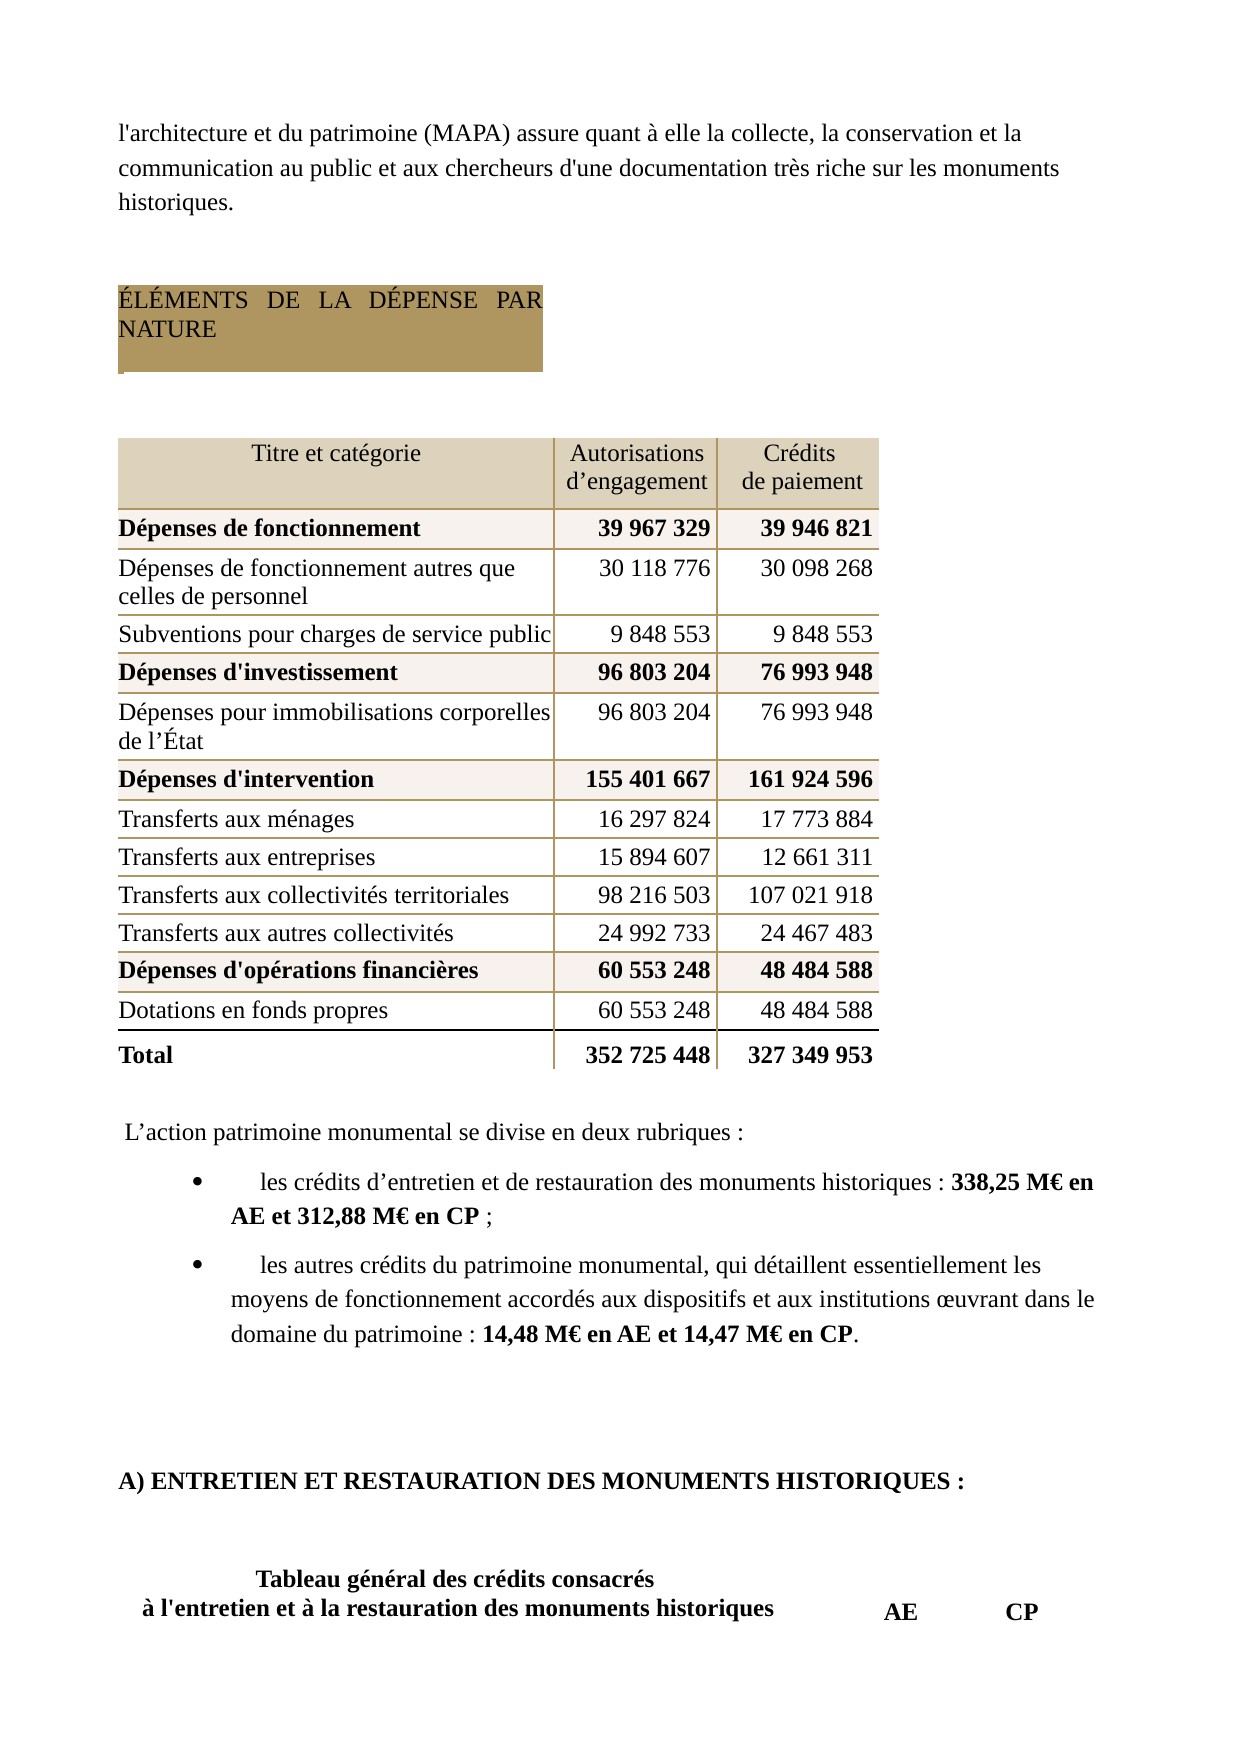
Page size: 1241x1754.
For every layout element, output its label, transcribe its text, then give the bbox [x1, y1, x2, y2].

table_cell 107 021 918 [718, 877, 879, 913]
table_cell CP [918, 1597, 1038, 1630]
table_cell Transferts aux entreprises [118, 839, 553, 875]
table_cell 60 553 248 [555, 993, 716, 1028]
table_cell Subventions pour charges de service public [118, 616, 553, 652]
table_cell 12 661 311 [718, 839, 879, 875]
table_cell Transferts aux autres collectivités [118, 915, 553, 951]
table_cell 96 803 204 [555, 694, 716, 759]
table_cell 39 946 821 [718, 510, 879, 548]
table_cell 24 992 733 [555, 915, 716, 951]
table_cell 39 967 329 [555, 510, 716, 548]
table_cell 60 553 248 [555, 953, 716, 991]
table_cell Total [118, 1031, 553, 1068]
table_cell 48 484 588 [718, 993, 879, 1028]
table_cell 9 848 553 [555, 616, 716, 652]
table_cell Dépenses d'investissement [118, 654, 553, 692]
table_cell 161 924 596 [718, 761, 879, 799]
table_header Tableau général des crédits consacrés à l'entretien et à la restauration des monuments historiques - Par destination de crédits (en M€) [118, 1564, 798, 1630]
table_header Titre et catégorie [118, 438, 553, 508]
table_cell AE [798, 1597, 918, 1630]
text l'architecture et du patrimoine (MAPA) assure quant à elle la collecte, la conservation et la communication au public et aux chercheurs d'une documentation très riche sur les monuments historiques. [118, 118, 1122, 216]
table_cell Transferts aux ménages [118, 801, 553, 837]
table_cell Dépenses de fonctionnement autres que celles de personnel [118, 550, 553, 614]
table_cell Dépenses d'opérations financières [118, 953, 553, 991]
table_header Crédits de paiement [718, 438, 879, 508]
table_cell 30 098 268 [718, 550, 879, 614]
table_cell 24 467 483 [718, 915, 879, 951]
table_cell 327 349 953 [718, 1031, 879, 1068]
table_cell 17 773 884 [718, 801, 879, 837]
table_cell Transferts aux collectivités territoriales [118, 877, 553, 913]
table_cell 30 118 776 [555, 550, 716, 614]
table_cell Dépenses de fonctionnement [118, 510, 553, 548]
table_header Autorisations d’engagement [555, 438, 716, 508]
text · les autres crédits du patrimoine monumental, qui détaillent essentiellement les moyens de fonctionnement accordés aux dispositifs et aux institutions œuvrant dans le domaine du patrimoine : 14,48 M€ en AE et 14,47 M€ en CP. [193, 1250, 1122, 1348]
table_cell 9 848 553 [718, 616, 879, 652]
table_cell 76 993 948 [718, 694, 879, 759]
table_cell 155 401 667 [555, 761, 716, 799]
table_cell Dépenses pour immobilisations corporelles de l’État [118, 694, 553, 759]
table_header éléments de la dépense par nature [118, 285, 543, 372]
table_cell 76 993 948 [718, 654, 879, 692]
table_cell 48 484 588 [718, 953, 879, 991]
table_cell 98 216 503 [555, 877, 716, 913]
table_cell 16 297 824 [555, 801, 716, 837]
text · les crédits d’entretien et de restauration des monuments historiques : 338,25 M€ en AE et 312,88 M€ en CP ; [193, 1167, 1122, 1230]
text A) ENTRETIEN ET RESTAURATION DES MONUMENTS HISTORIQUES : [118, 1466, 1122, 1495]
table_cell 96 803 204 [555, 654, 716, 692]
table_cell 15 894 607 [555, 839, 716, 875]
table_header [798, 1564, 1038, 1597]
table_cell Dépenses d'intervention [118, 761, 553, 799]
table_cell 352 725 448 [555, 1031, 716, 1068]
table_cell Dotations en fonds propres [118, 993, 553, 1028]
text L’action patrimoine monumental se divise en deux rubriques : [118, 1117, 1122, 1146]
